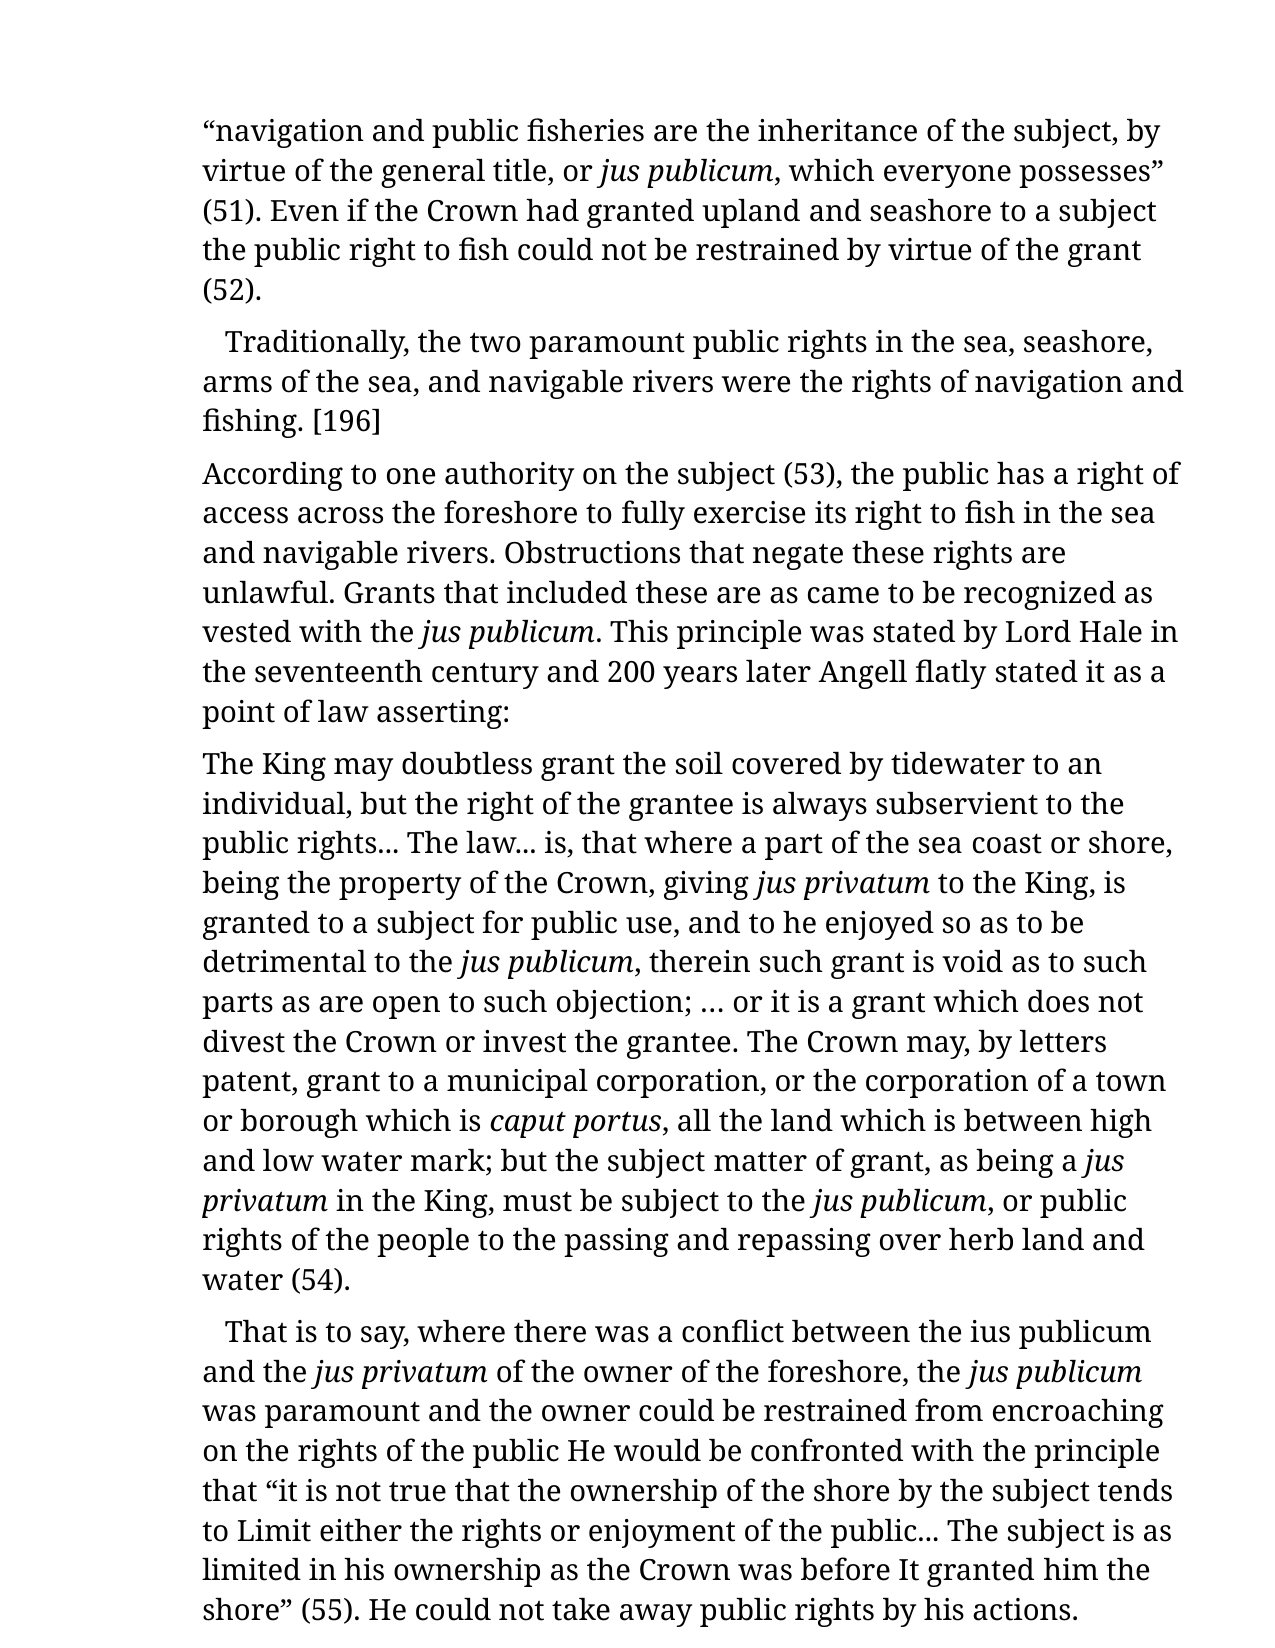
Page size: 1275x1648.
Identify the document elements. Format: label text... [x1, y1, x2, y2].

text The King may doubtless grant the soil covered by tidewater to an individual, but the right of the grantee is always subservient to the public rights... The law... is, that where a part of the sea coast or shore, being the property of the Crown, giving jus privatum to the King, is granted to a subject for public use, and to he enjoyed so as to be detrimental to the jus publicum, therein such grant is void as to such parts as are open to such objection; … or it is a grant which does not divest the Crown or invest the grantee. The Crown may, by letters patent, grant to a municipal corporation, or the corporation of a town or borough which is caput portus, all the land which is between high and low water mark; but the subject matter of grant, as being a jus privatum in the King, must be subject to the jus publicum, or public rights of the people to the passing and repassing over herb land and water (54). [202, 743, 1204, 1299]
text “navigation and public fisheries are the inheritance of the subject, by virtue of the general title, or jus publicum, which everyone possesses” (51). Even if the Crown had granted upland and seashore to a subject the public right to fish could not be restrained by virtue of the grant (52). [202, 110, 1204, 309]
text That is to say, where there was a conflict between the ius publicum and the jus privatum of the owner of the foreshore, the jus publicum was paramount and the owner could be restrained from encroaching on the rights of the public He would be confronted with the principle that “it is not true that the ownership of the shore by the subject tends to Limit either the rights or enjoyment of the public... The subject is as limited in his ownership as the Crown was before It granted him the shore” (55). He could not take away public rights by his actions. [202, 1311, 1204, 1629]
text Traditionally, the two paramount public rights in the sea, seashore, arms of the sea, and navigable rivers were the rights of navigation and fishing. [196] [202, 321, 1204, 440]
text According to one authority on the subject (53), the public has a right of access across the foreshore to fully exercise its right to fish in the sea and navigable rivers. Obstructions that negate these rights are unlawful. Grants that included these are as came to be recognized as vested with the jus publicum. This principle was stated by Lord Hale in the seventeenth century and 200 years later Angell flatly stated it as a point of law asserting: [202, 453, 1204, 731]
